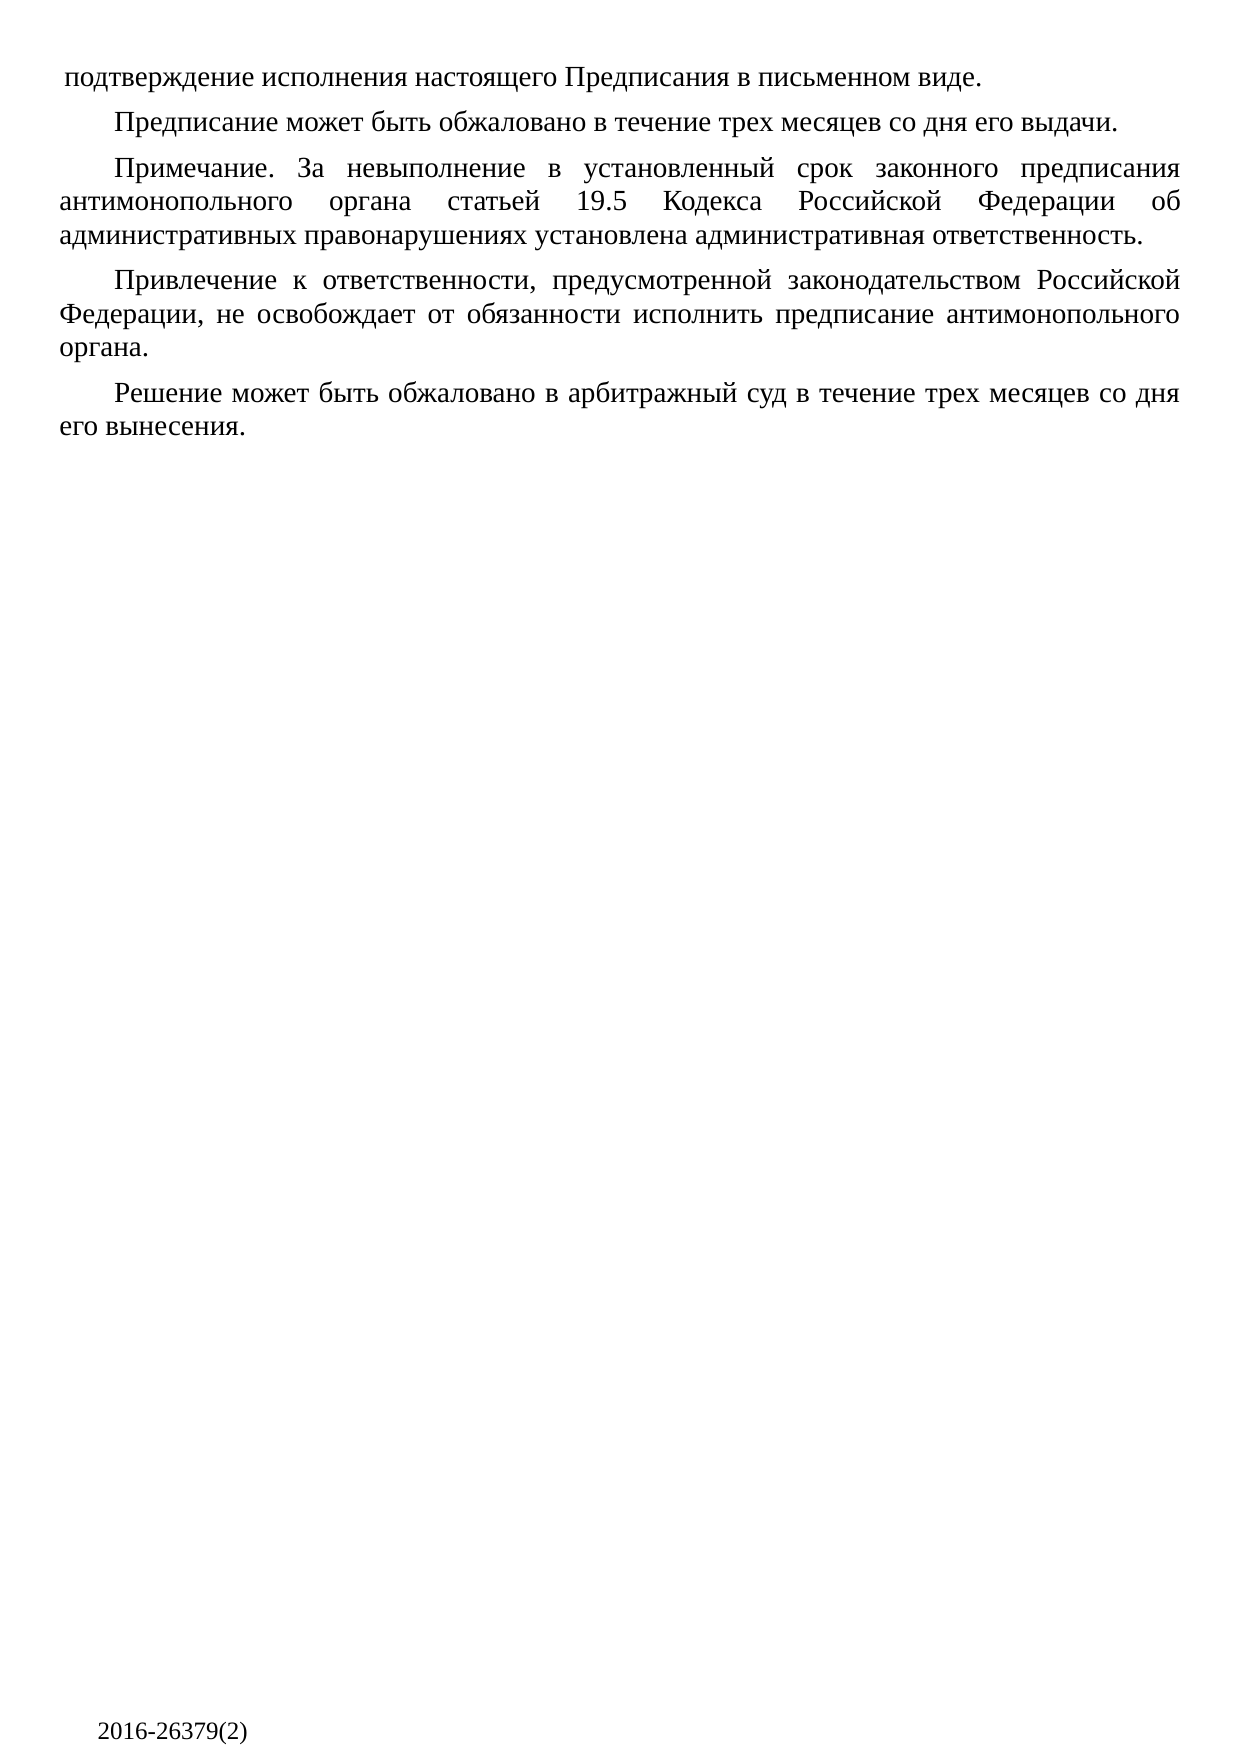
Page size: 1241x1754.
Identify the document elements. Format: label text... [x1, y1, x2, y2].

text Предписание может быть обжаловано в течение трех месяцев со дня его выдачи. [59, 104, 1181, 138]
text Привлечение к ответственности, предусмотренной законодательством Российской Федерации, не освобождает от обязанности исполнить предписание антимонопольного органа. [59, 262, 1181, 363]
text Примечание. За невыполнение в установленный срок законного предписания антимонопольного органа статьей 19.5 Кодекса Российской Федерации об административных правонарушениях установлена административная ответственность. [59, 150, 1181, 251]
text Решение может быть обжаловано в арбитражный суд в течение трех месяцев со дня его вынесения. [59, 375, 1181, 442]
text подтверждение исполнения настоящего Предписания в письменном виде. [64, 59, 1181, 93]
